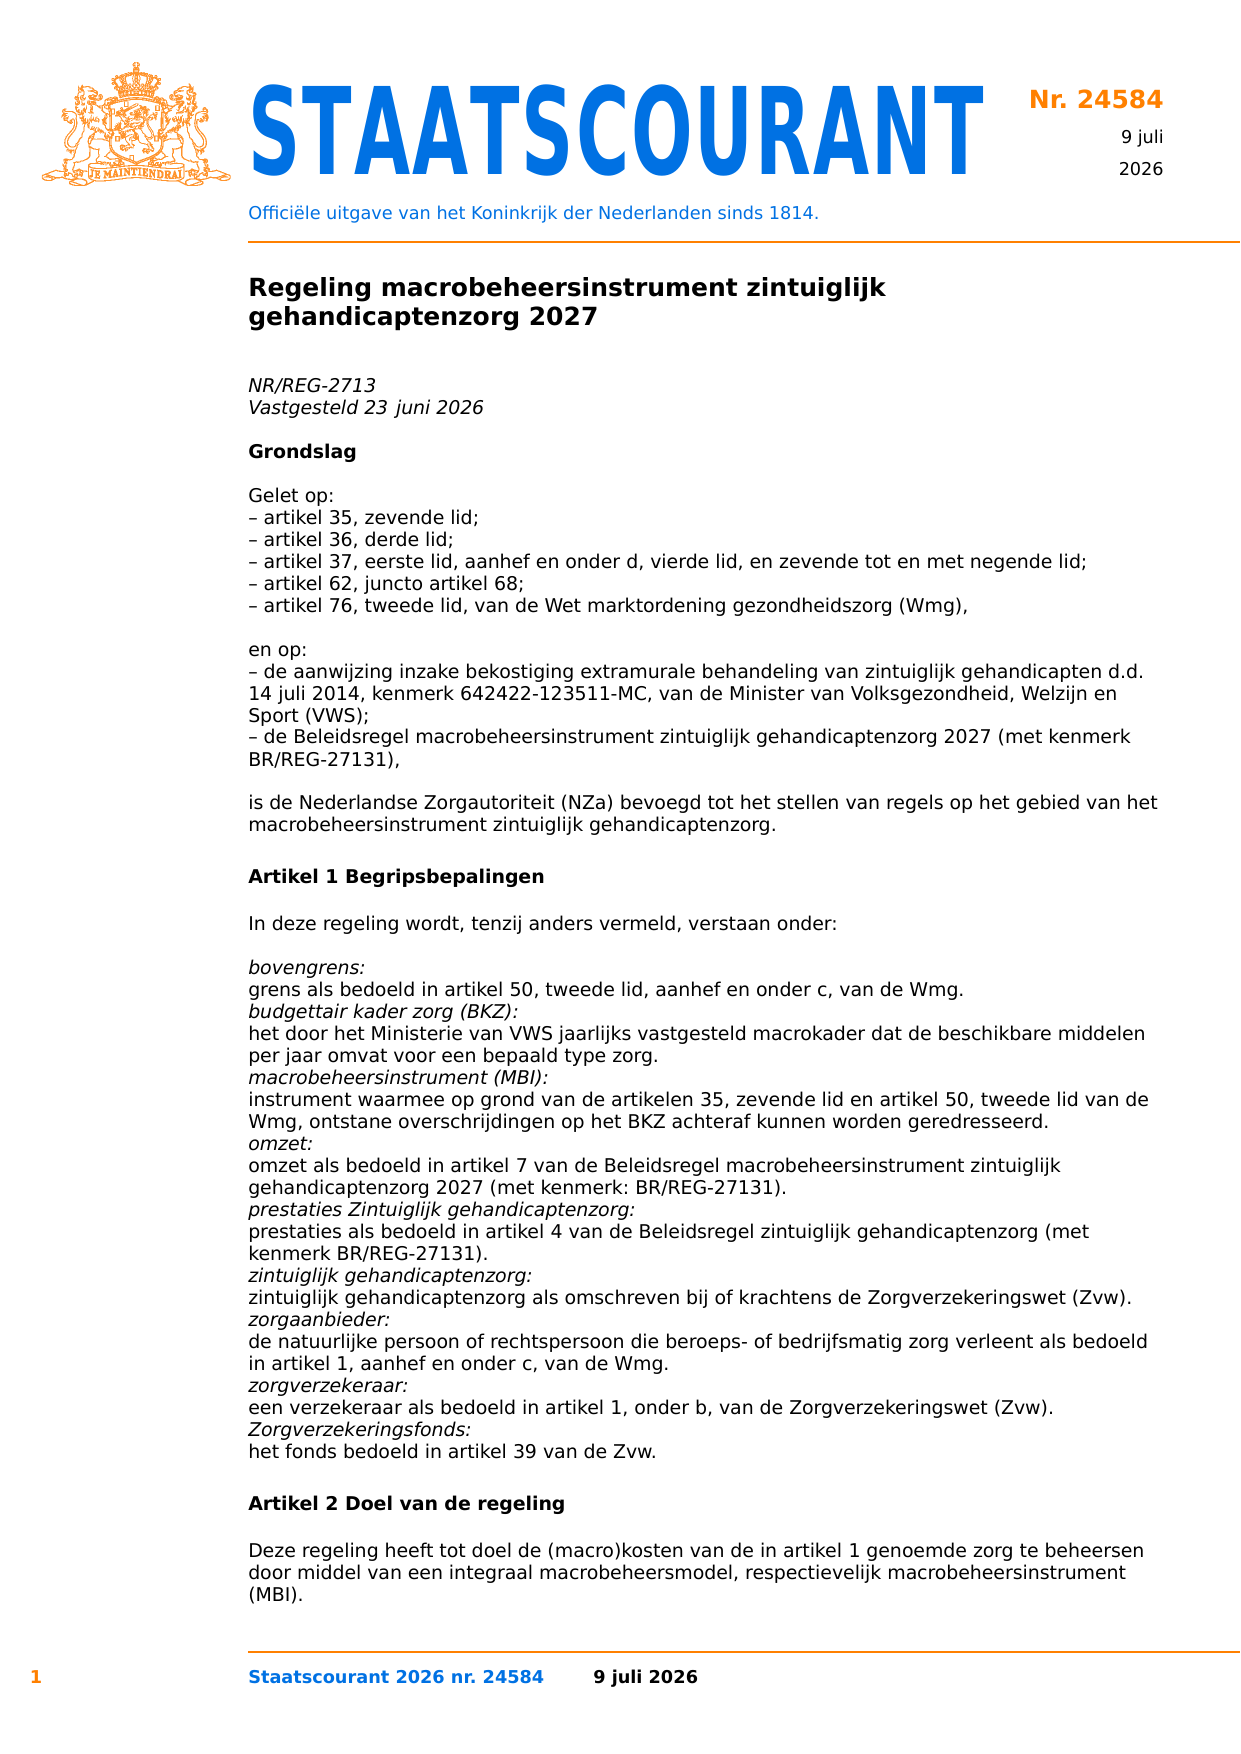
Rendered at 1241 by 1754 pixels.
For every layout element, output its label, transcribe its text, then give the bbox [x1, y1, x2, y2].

text – artikel 37, eerste lid, aanhef en onder d, vierde lid, en zevende tot en met negende lid; [248, 551, 1163, 573]
text zorgverzekeraar: [248, 1375, 1163, 1397]
text Deze regeling heeft tot doel de (macro)kosten van de in artikel 1 genoemde zorg te beheersen door middel van een integraal macrobeheersmodel, respectievelijk macrobeheersinstrument (MBI). [248, 1539, 1163, 1606]
text prestaties Zintuiglijk gehandicaptenzorg: [248, 1199, 1163, 1221]
text budgettair kader zorg (BKZ): [248, 1001, 1163, 1023]
text de natuurlijke persoon of rechtspersoon die beroeps- of bedrijfsmatig zorg verleent als bedoeld in artikel 1, aanhef en onder c, van de Wmg. [248, 1331, 1163, 1375]
text prestaties als bedoeld in artikel 4 van de Beleidsregel zintuiglijk gehandicaptenzorg (met kenmerk BR/REG-27131). [248, 1221, 1163, 1265]
text het fonds bedoeld in artikel 39 van de Zvw. [248, 1441, 1163, 1463]
text – artikel 35, zevende lid; [248, 507, 1163, 529]
text – artikel 62, juncto artikel 68; [248, 573, 1163, 595]
text – artikel 76, tweede lid, van de Wet marktordening gezondheidszorg (Wmg), [248, 595, 1163, 617]
table_header Nr. 24584 [998, 62, 1240, 121]
table_header STAATSCOURANT [248, 62, 998, 203]
text zintuiglijk gehandicaptenzorg: [248, 1265, 1163, 1287]
text bovengrens: [248, 957, 1163, 979]
subtitle Regeling macrobeheersinstrument zintuiglijk gehandicaptenzorg 2027 [248, 273, 1163, 331]
text omzet als bedoeld in artikel 7 van de Beleidsregel macrobeheersinstrument zintuiglijk gehandicaptenzorg 2027 (met kenmerk: BR/REG-27131). [248, 1155, 1163, 1199]
text – de Beleidsregel macrobeheersinstrument zintuiglijk gehandicaptenzorg 2027 (met kenmerk BR/REG-27131), [248, 726, 1163, 770]
text het door het Ministerie van VWS jaarlijks vastgesteld macrokader dat de beschikbare middelen per jaar omvat voor een bepaald type zorg. [248, 1023, 1163, 1067]
table_cell 9 juli [998, 121, 1240, 153]
subtitle Grondslag [248, 441, 1163, 463]
picture [41, 62, 231, 186]
text – de aanwijzing inzake bekostiging extramurale behandeling van zintuiglijk gehandicapten d.d. 14 juli 2014, kenmerk 642422-123511-MC, van de Minister van Volksgezondheid, Welzijn en Sport (VWS); [248, 661, 1163, 726]
text Vastgesteld 23 juni 2026 [248, 397, 1163, 419]
text NR/REG-2713 [248, 375, 1163, 397]
table_cell 2026 [998, 153, 1240, 203]
text een verzekeraar als bedoeld in artikel 1, onder b, van de Zorgverzekeringswet (Zvw). [248, 1397, 1163, 1419]
text macrobeheersinstrument (MBI): [248, 1067, 1163, 1089]
text zintuiglijk gehandicaptenzorg als omschreven bij of krachtens de Zorgverzekeringswet (Zvw). [248, 1287, 1163, 1309]
text en op: [248, 638, 1163, 661]
table_cell Officiële uitgave van het Koninkrijk der Nederlanden sinds 1814. [248, 203, 1240, 241]
subtitle Artikel 2 Doel van de regeling [248, 1493, 1163, 1514]
text In deze regeling wordt, tenzij anders vermeld, verstaan onder: [248, 913, 1163, 935]
subtitle Artikel 1 Begripsbepalingen [248, 866, 1163, 888]
text Zorgverzekeringsfonds: [248, 1419, 1163, 1441]
text grens als bedoeld in artikel 50, tweede lid, aanhef en onder c, van de Wmg. [248, 979, 1163, 1001]
text omzet: [248, 1133, 1163, 1155]
text is de Nederlandse Zorgautoriteit (NZa) bevoegd tot het stellen van regels op het gebied van het macrobeheersinstrument zintuiglijk gehandicaptenzorg. [248, 792, 1163, 836]
table_header [25, 62, 248, 241]
text – artikel 36, derde lid; [248, 529, 1163, 551]
text Gelet op: [248, 485, 1163, 507]
text zorgaanbieder: [248, 1309, 1163, 1331]
text instrument waarmee op grond van de artikelen 35, zevende lid en artikel 50, tweede lid van de Wmg, ontstane overschrijdingen op het BKZ achteraf kunnen worden geredresseerd. [248, 1089, 1163, 1133]
